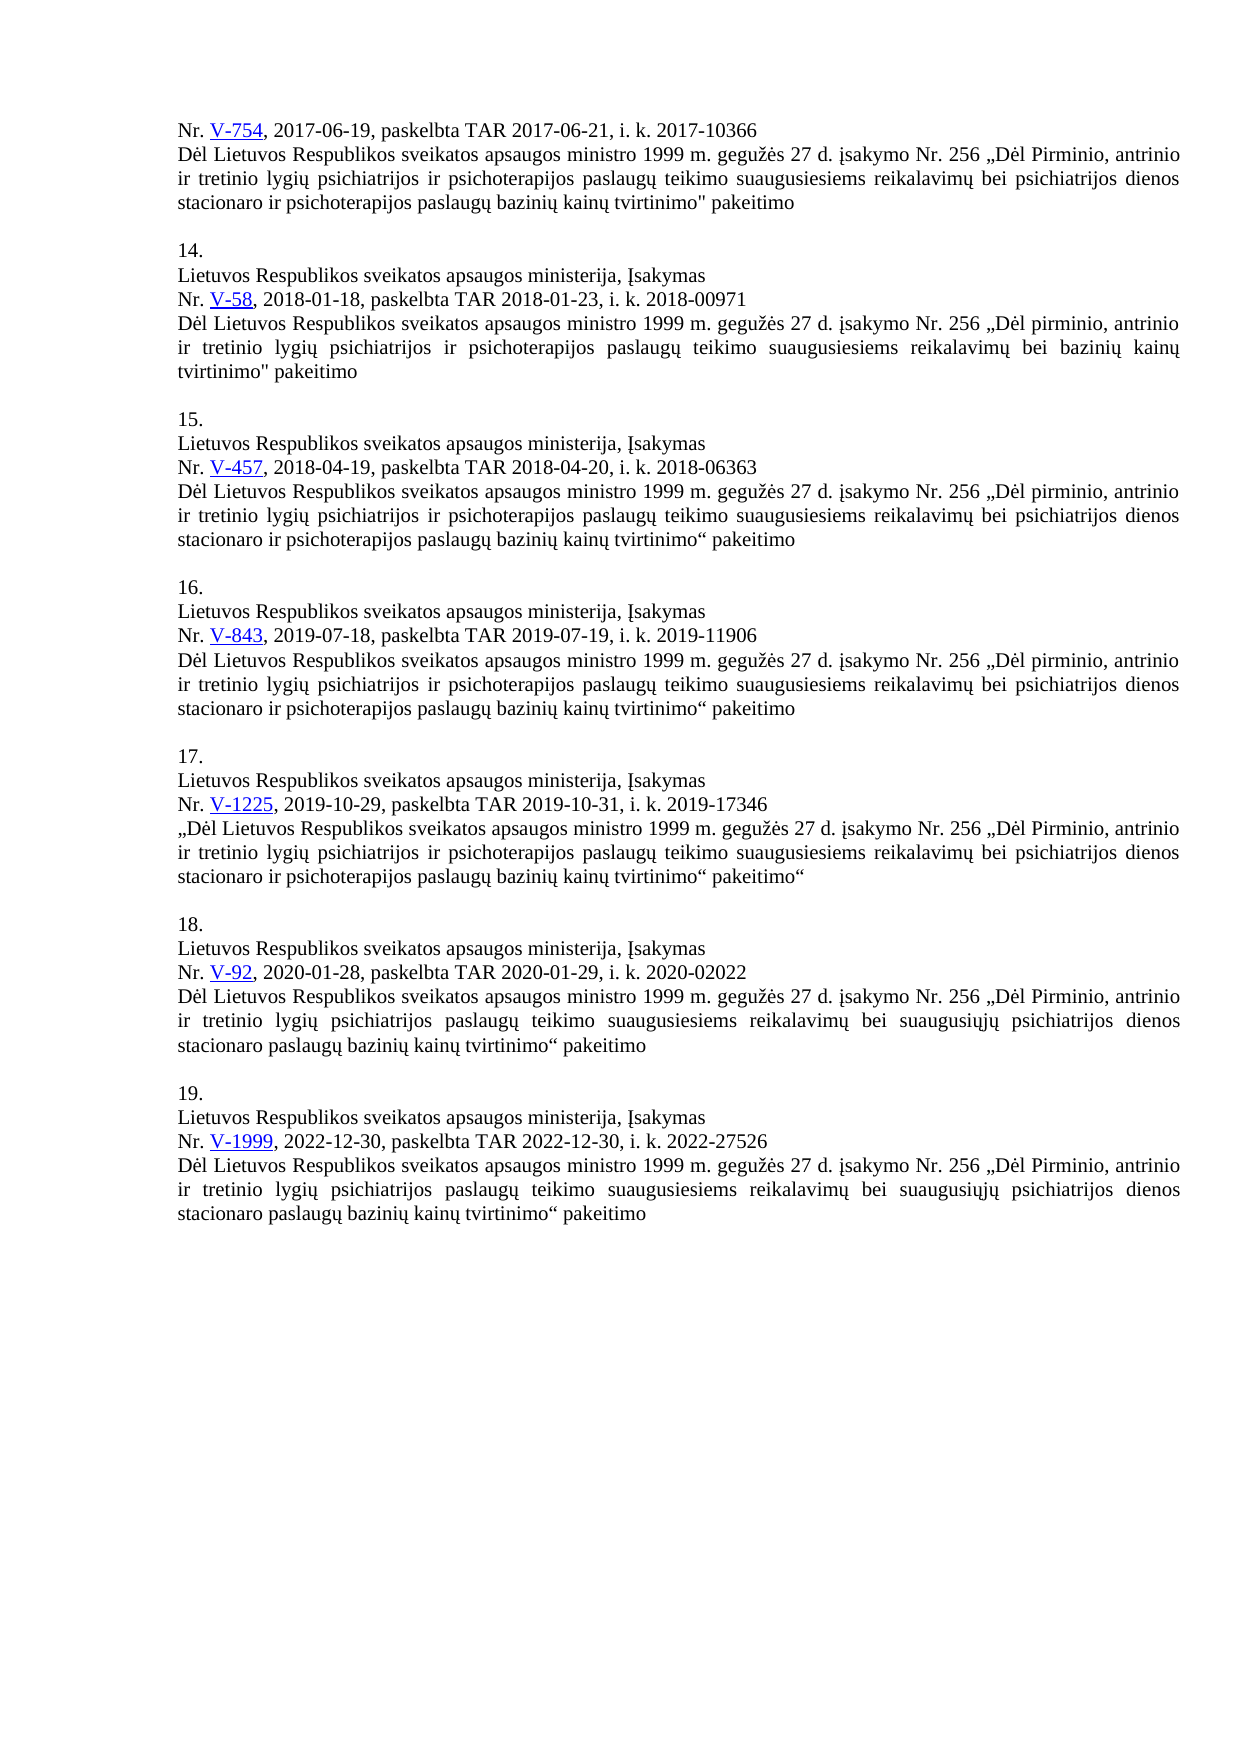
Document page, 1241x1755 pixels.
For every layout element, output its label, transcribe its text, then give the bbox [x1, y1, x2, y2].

text Dėl Lietuvos Respublikos sveikatos apsaugos ministro 1999 m. gegužės 27 d. įsakymo Nr. 256 „Dėl Pirminio, antrinio ir tretinio lygių psichiatrijos paslaugų teikimo suaugusiesiems reikalavimų bei suaugusiųjų psichiatrijos dienos stacionaro paslaugų bazinių kainų tvirtinimo“ pakeitimo [177, 984, 1181, 1057]
text Lietuvos Respublikos sveikatos apsaugos ministerija, Įsakymas [177, 936, 1181, 960]
text Nr. V-1225, 2019-10-29, paskelbta TAR 2019-10-31, i. k. 2019-17346 [177, 792, 1181, 816]
text 19. [177, 1081, 1181, 1105]
text 17. [177, 744, 1181, 768]
text Lietuvos Respublikos sveikatos apsaugos ministerija, Įsakymas [177, 431, 1181, 455]
text Nr. V-843, 2019-07-18, paskelbta TAR 2019-07-19, i. k. 2019-11906 [177, 623, 1181, 647]
text Dėl Lietuvos Respublikos sveikatos apsaugos ministro 1999 m. gegužės 27 d. įsakymo Nr. 256 „Dėl Pirminio, antrinio ir tretinio lygių psichiatrijos paslaugų teikimo suaugusiesiems reikalavimų bei suaugusiųjų psichiatrijos dienos stacionaro paslaugų bazinių kainų tvirtinimo“ pakeitimo [177, 1153, 1181, 1225]
text Nr. V-457, 2018-04-19, paskelbta TAR 2018-04-20, i. k. 2018-06363 [177, 455, 1181, 479]
text Lietuvos Respublikos sveikatos apsaugos ministerija, Įsakymas [177, 1105, 1181, 1129]
text Nr. V-1999, 2022-12-30, paskelbta TAR 2022-12-30, i. k. 2022-27526 [177, 1129, 1181, 1153]
text Dėl Lietuvos Respublikos sveikatos apsaugos ministro 1999 m. gegužės 27 d. įsakymo Nr. 256 „Dėl pirminio, antrinio ir tretinio lygių psichiatrijos ir psichoterapijos paslaugų teikimo suaugusiesiems reikalavimų bei psichiatrijos dienos stacionaro ir psichoterapijos paslaugų bazinių kainų tvirtinimo“ pakeitimo [177, 647, 1181, 720]
text 18. [177, 912, 1181, 936]
text Nr. V-92, 2020-01-28, paskelbta TAR 2020-01-29, i. k. 2020-02022 [177, 960, 1181, 984]
text Lietuvos Respublikos sveikatos apsaugos ministerija, Įsakymas [177, 599, 1181, 623]
text Dėl Lietuvos Respublikos sveikatos apsaugos ministro 1999 m. gegužės 27 d. įsakymo Nr. 256 „Dėl pirminio, antrinio ir tretinio lygių psichiatrijos ir psichoterapijos paslaugų teikimo suaugusiesiems reikalavimų bei psichiatrijos dienos stacionaro ir psichoterapijos paslaugų bazinių kainų tvirtinimo“ pakeitimo [177, 479, 1181, 551]
text 15. [177, 407, 1181, 431]
text „Dėl Lietuvos Respublikos sveikatos apsaugos ministro 1999 m. gegužės 27 d. įsakymo Nr. 256 „Dėl Pirminio, antrinio ir tretinio lygių psichiatrijos ir psichoterapijos paslaugų teikimo suaugusiesiems reikalavimų bei psichiatrijos dienos stacionaro ir psichoterapijos paslaugų bazinių kainų tvirtinimo“ pakeitimo“ [177, 816, 1181, 888]
text Nr. V-58, 2018-01-18, paskelbta TAR 2018-01-23, i. k. 2018-00971 [177, 287, 1181, 311]
text 16. [177, 575, 1181, 599]
text Lietuvos Respublikos sveikatos apsaugos ministerija, Įsakymas [177, 262, 1181, 287]
text Dėl Lietuvos Respublikos sveikatos apsaugos ministro 1999 m. gegužės 27 d. įsakymo Nr. 256 „Dėl Pirminio, antrinio ir tretinio lygių psichiatrijos ir psichoterapijos paslaugų teikimo suaugusiesiems reikalavimų bei psichiatrijos dienos stacionaro ir psichoterapijos paslaugų bazinių kainų tvirtinimo" pakeitimo [177, 142, 1181, 214]
text 14. [177, 238, 1181, 262]
text Nr. V-754, 2017-06-19, paskelbta TAR 2017-06-21, i. k. 2017-10366 [177, 118, 1181, 142]
text Lietuvos Respublikos sveikatos apsaugos ministerija, Įsakymas [177, 768, 1181, 792]
text Dėl Lietuvos Respublikos sveikatos apsaugos ministro 1999 m. gegužės 27 d. įsakymo Nr. 256 „Dėl pirminio, antrinio ir tretinio lygių psichiatrijos ir psichoterapijos paslaugų teikimo suaugusiesiems reikalavimų bei bazinių kainų tvirtinimo" pakeitimo [177, 311, 1181, 383]
